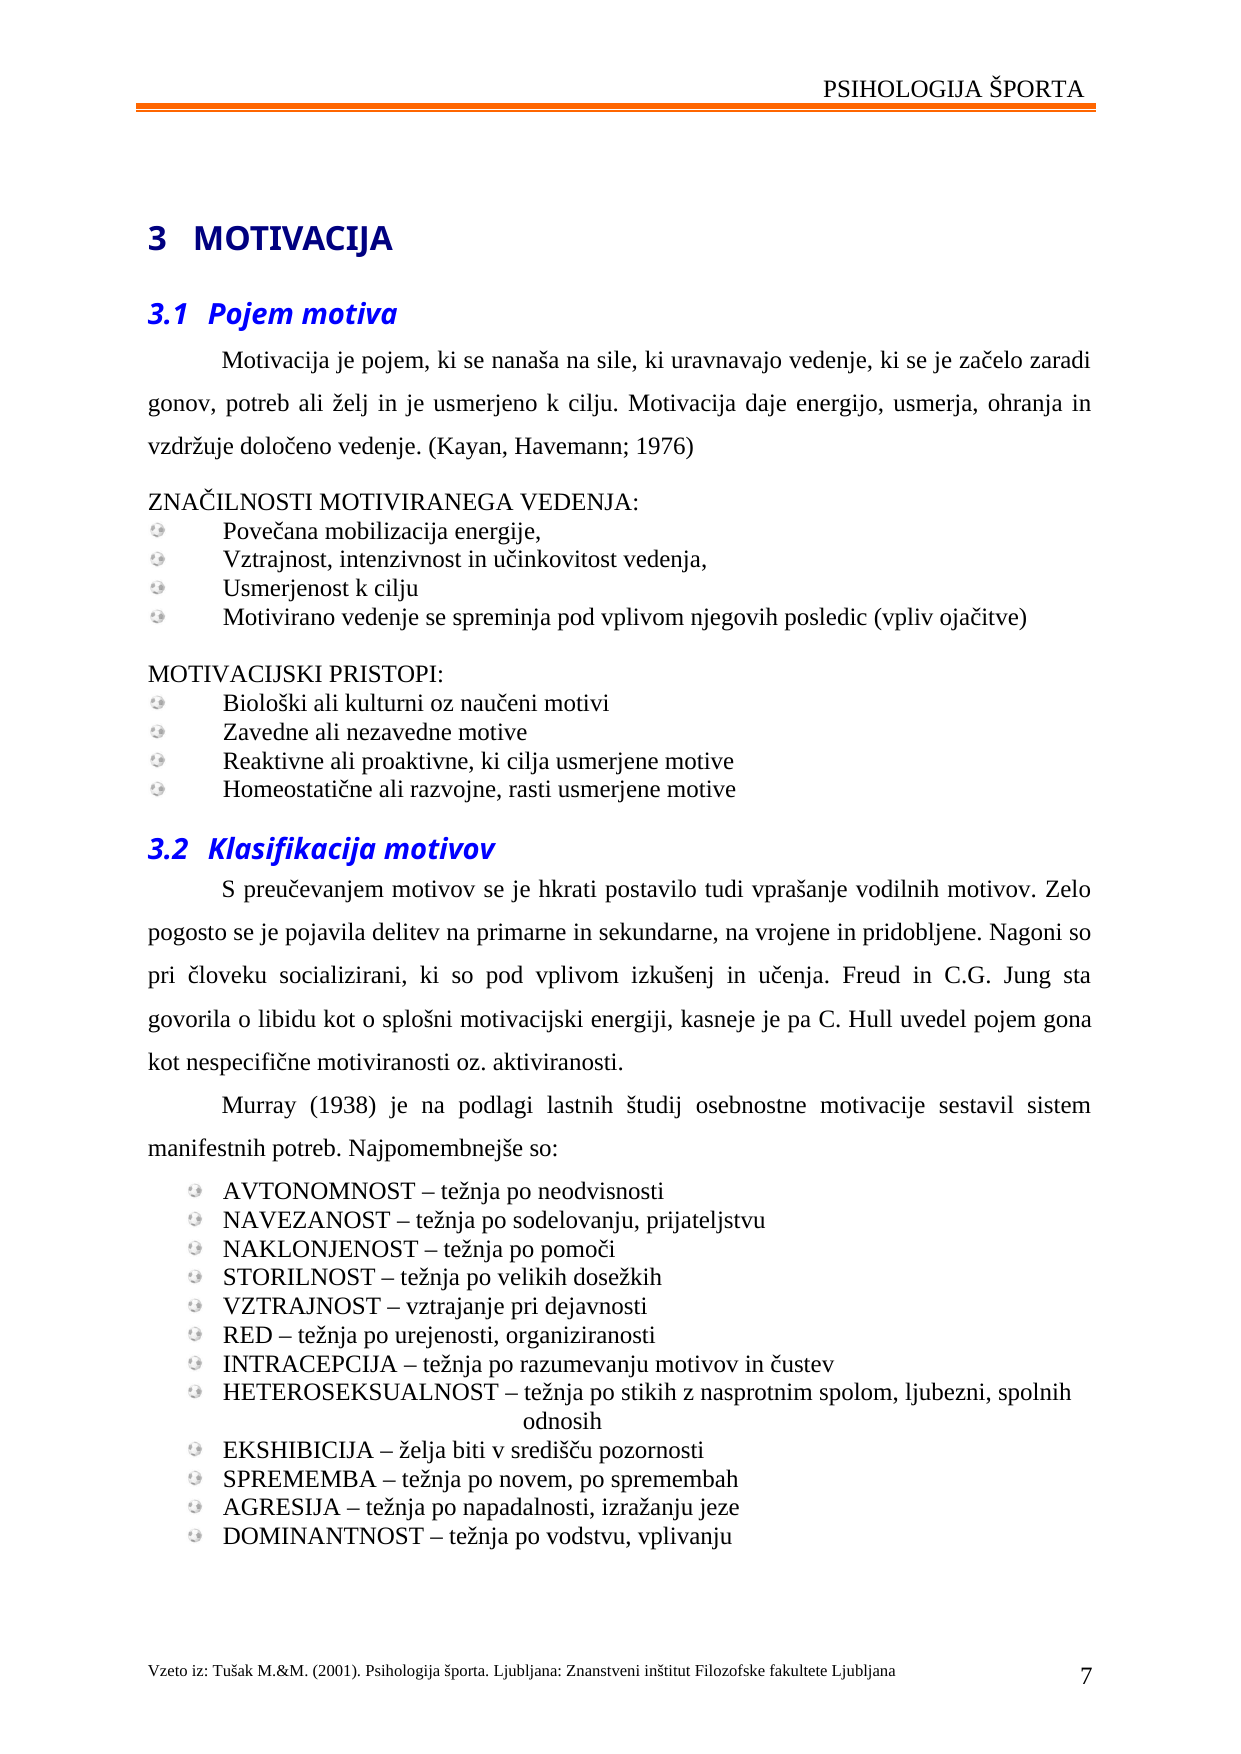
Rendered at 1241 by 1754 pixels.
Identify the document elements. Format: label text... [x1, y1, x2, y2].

text S preučevanjem motivov se je hkrati postavilo tudi vprašanje vodilnih motivov. Zelo pogosto se je pojavila delitev na primarne in sekundarne, na vrojene in pridobljene. Nagoni so pri človeku socializirani, ki so pod vplivom izkušenj in učenja. Freud in C.G. Jung sta govorila o libidu kot o splošni motivacijski energiji, kasneje je pa C. Hull uvedel pojem gona kot nespecifične motiviranosti oz. aktiviranosti. [148, 874, 1093, 1076]
subtitle Klasifikacija motivov [148, 828, 1093, 868]
text ZNAČILNOSTI MOTIVIRANEGA VEDENJA: [148, 487, 1093, 516]
list HETEROSEKSUALNOST – težnja po stikih z nasprotnim spolom, ljubezni, spolnih odnosih [185, 1377, 1093, 1435]
subtitle MOTIVACIJA [148, 214, 1093, 260]
list Vztrajnost, intenzivnost in učinkovitost vedenja, [148, 544, 1093, 573]
list NAVEZANOST – težnja po sodelovanju, prijateljstvu [185, 1205, 1093, 1234]
picture [148, 521, 166, 539]
picture [186, 1182, 203, 1199]
subtitle Pojem motiva [148, 293, 1093, 333]
picture [186, 1268, 203, 1285]
list Zavedne ali nezavedne motive [148, 717, 1093, 746]
picture [186, 1440, 203, 1458]
picture [148, 579, 166, 596]
list Usmerjenost k cilju [148, 573, 1093, 602]
list EKSHIBICIJA – želja biti v središču pozornosti [185, 1435, 1093, 1464]
list Homeostatične ali razvojne, rasti usmerjene motive [148, 774, 1093, 803]
list NAKLONJENOST – težnja po pomoči [185, 1234, 1093, 1262]
picture [186, 1354, 203, 1372]
text Motivacija je pojem, ki se nanaša na sile, ki uravnavajo vedenje, ki se je začelo zaradi gonov, potreb ali želj in je usmerjeno k cilju. Motivacija daje energijo, usmerja, ohranja in vzdržuje določeno vedenje. (Kayan, Havemann; 1976) [148, 345, 1093, 460]
picture [148, 608, 166, 625]
picture [148, 550, 166, 568]
picture [186, 1383, 203, 1400]
list INTRACEPCIJA – težnja po razumevanju motivov in čustev [185, 1349, 1093, 1377]
text MOTIVACIJSKI PRISTOPI: [148, 659, 1093, 688]
picture [186, 1210, 203, 1228]
list DOMINANTNOST – težnja po vodstvu, vplivanju [185, 1521, 1093, 1550]
list VZTRAJNOST – vztrajanje pri dejavnosti [185, 1291, 1093, 1320]
picture [148, 751, 166, 769]
list STORILNOST – težnja po velikih dosežkih [185, 1262, 1093, 1291]
list Povečana mobilizacija energije, [148, 516, 1093, 544]
list Biološki ali kulturni oz naučeni motivi [148, 688, 1093, 717]
list Reaktivne ali proaktivne, ki cilja usmerjene motive [148, 746, 1093, 774]
picture [148, 723, 166, 740]
text Murray (1938) je na podlagi lastnih študij osebnostne motivacije sestavil sistem manifestnih potreb. Najpomembnejše so: [148, 1090, 1093, 1162]
picture [186, 1469, 203, 1487]
picture [186, 1325, 203, 1343]
picture [148, 694, 166, 711]
list RED – težnja po urejenosti, organiziranosti [185, 1320, 1093, 1349]
list AGRESIJA – težnja po napadalnosti, izražanju jeze [185, 1492, 1093, 1521]
picture [186, 1297, 203, 1314]
picture [186, 1527, 203, 1544]
list SPREMEMBA – težnja po novem, po spremembah [185, 1464, 1093, 1492]
picture [186, 1239, 203, 1257]
picture [148, 780, 166, 798]
list AVTONOMNOST – težnja po neodvisnosti [185, 1176, 1093, 1205]
picture [186, 1498, 203, 1515]
list Motivirano vedenje se spreminja pod vplivom njegovih posledic (vpliv ojačitve) [148, 602, 1093, 659]
